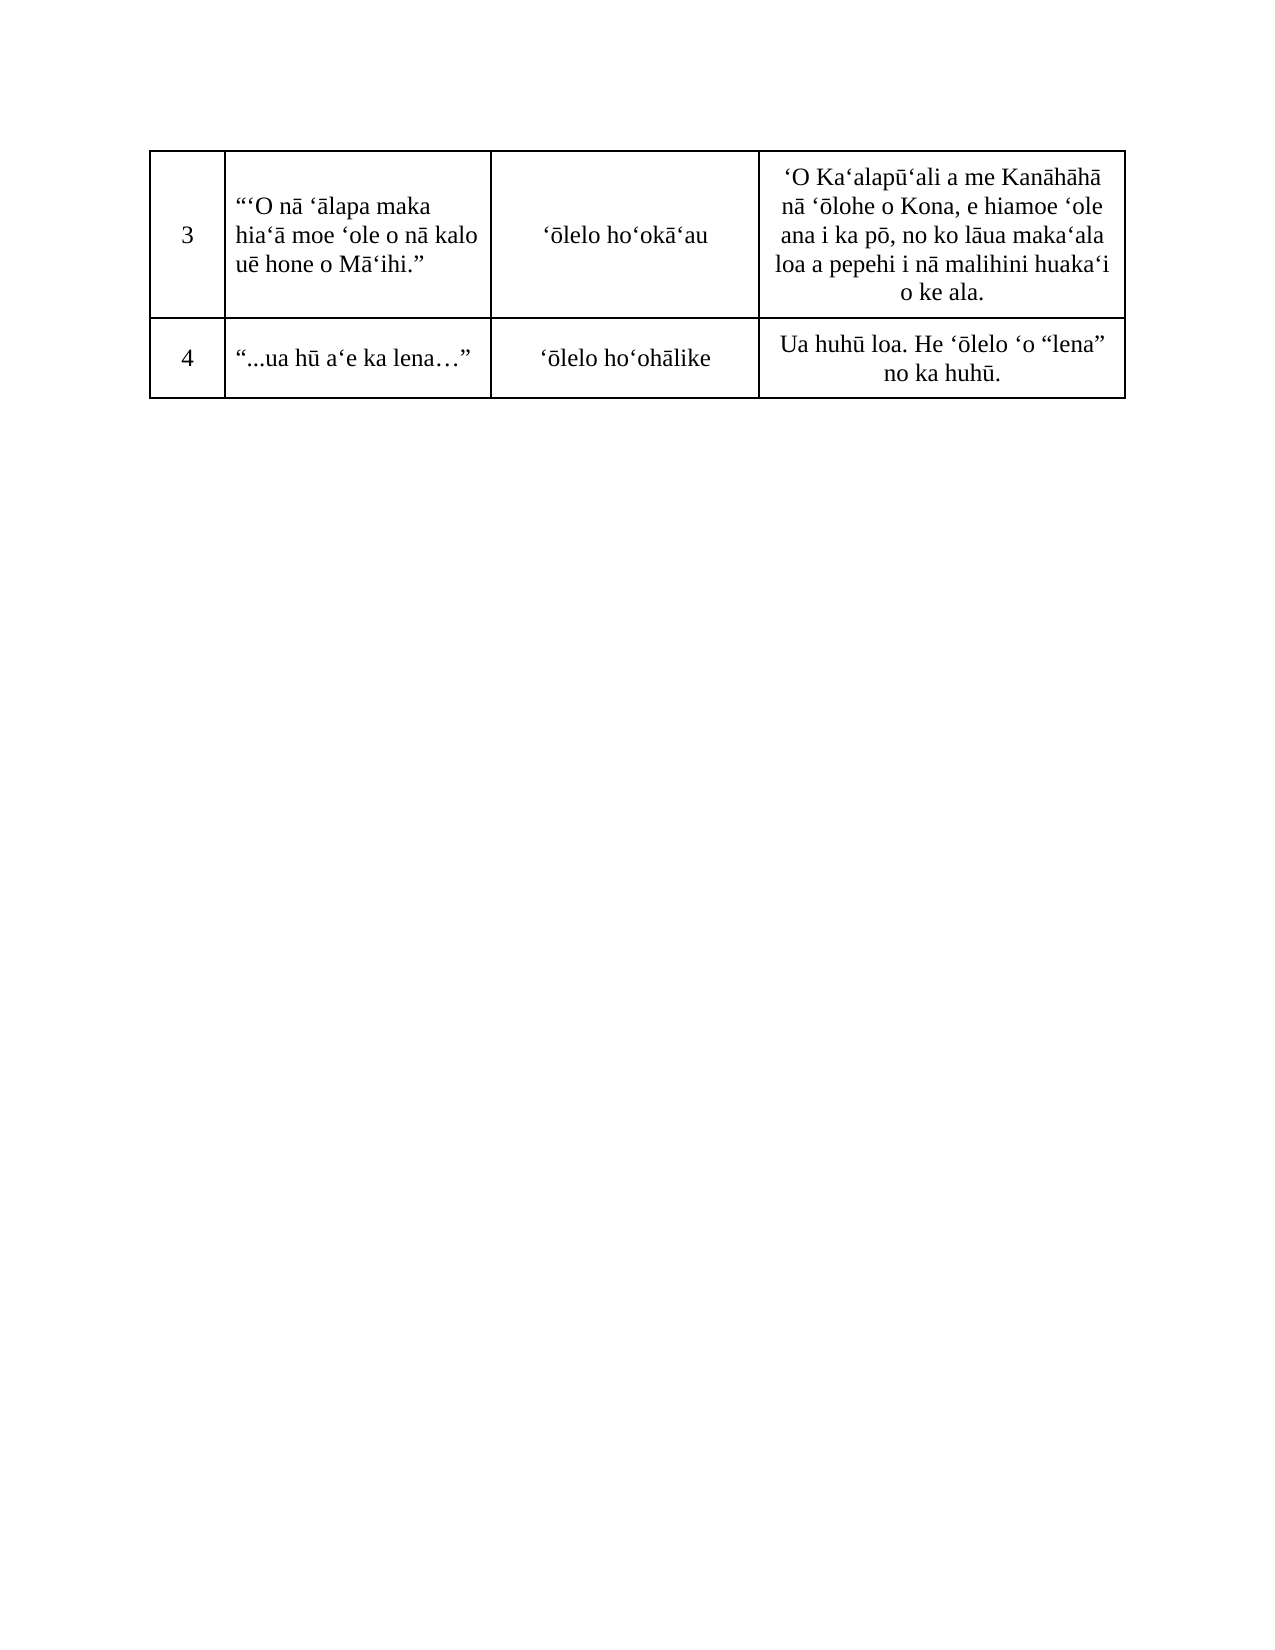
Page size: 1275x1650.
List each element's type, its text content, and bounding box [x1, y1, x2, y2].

table_cell “ʻO nā ʻālapa maka hiaʻā moe ʻole o nā kalo uē hone o Māʻihi.” [226, 152, 490, 317]
table_cell Ua huhū loa. He ʻōlelo ʻo “lena” no ka huhū. [760, 319, 1124, 397]
table_cell ʻōlelo hoʻohālike [492, 319, 758, 397]
table_cell 3 [151, 152, 224, 317]
table_cell 4 [151, 319, 224, 397]
table_cell “...ua hū aʻe ka lena…” [226, 319, 490, 397]
table_cell ʻO Kaʻalapūʻali a me Kanāhāhā nā ʻōlohe o Kona, e hiamoe ʻole ana i ka pō, no ko lāua makaʻala loa a pepehi i nā malihini huakaʻi o ke ala. [760, 152, 1124, 317]
table_cell ʻōlelo hoʻokāʻau [492, 152, 758, 317]
